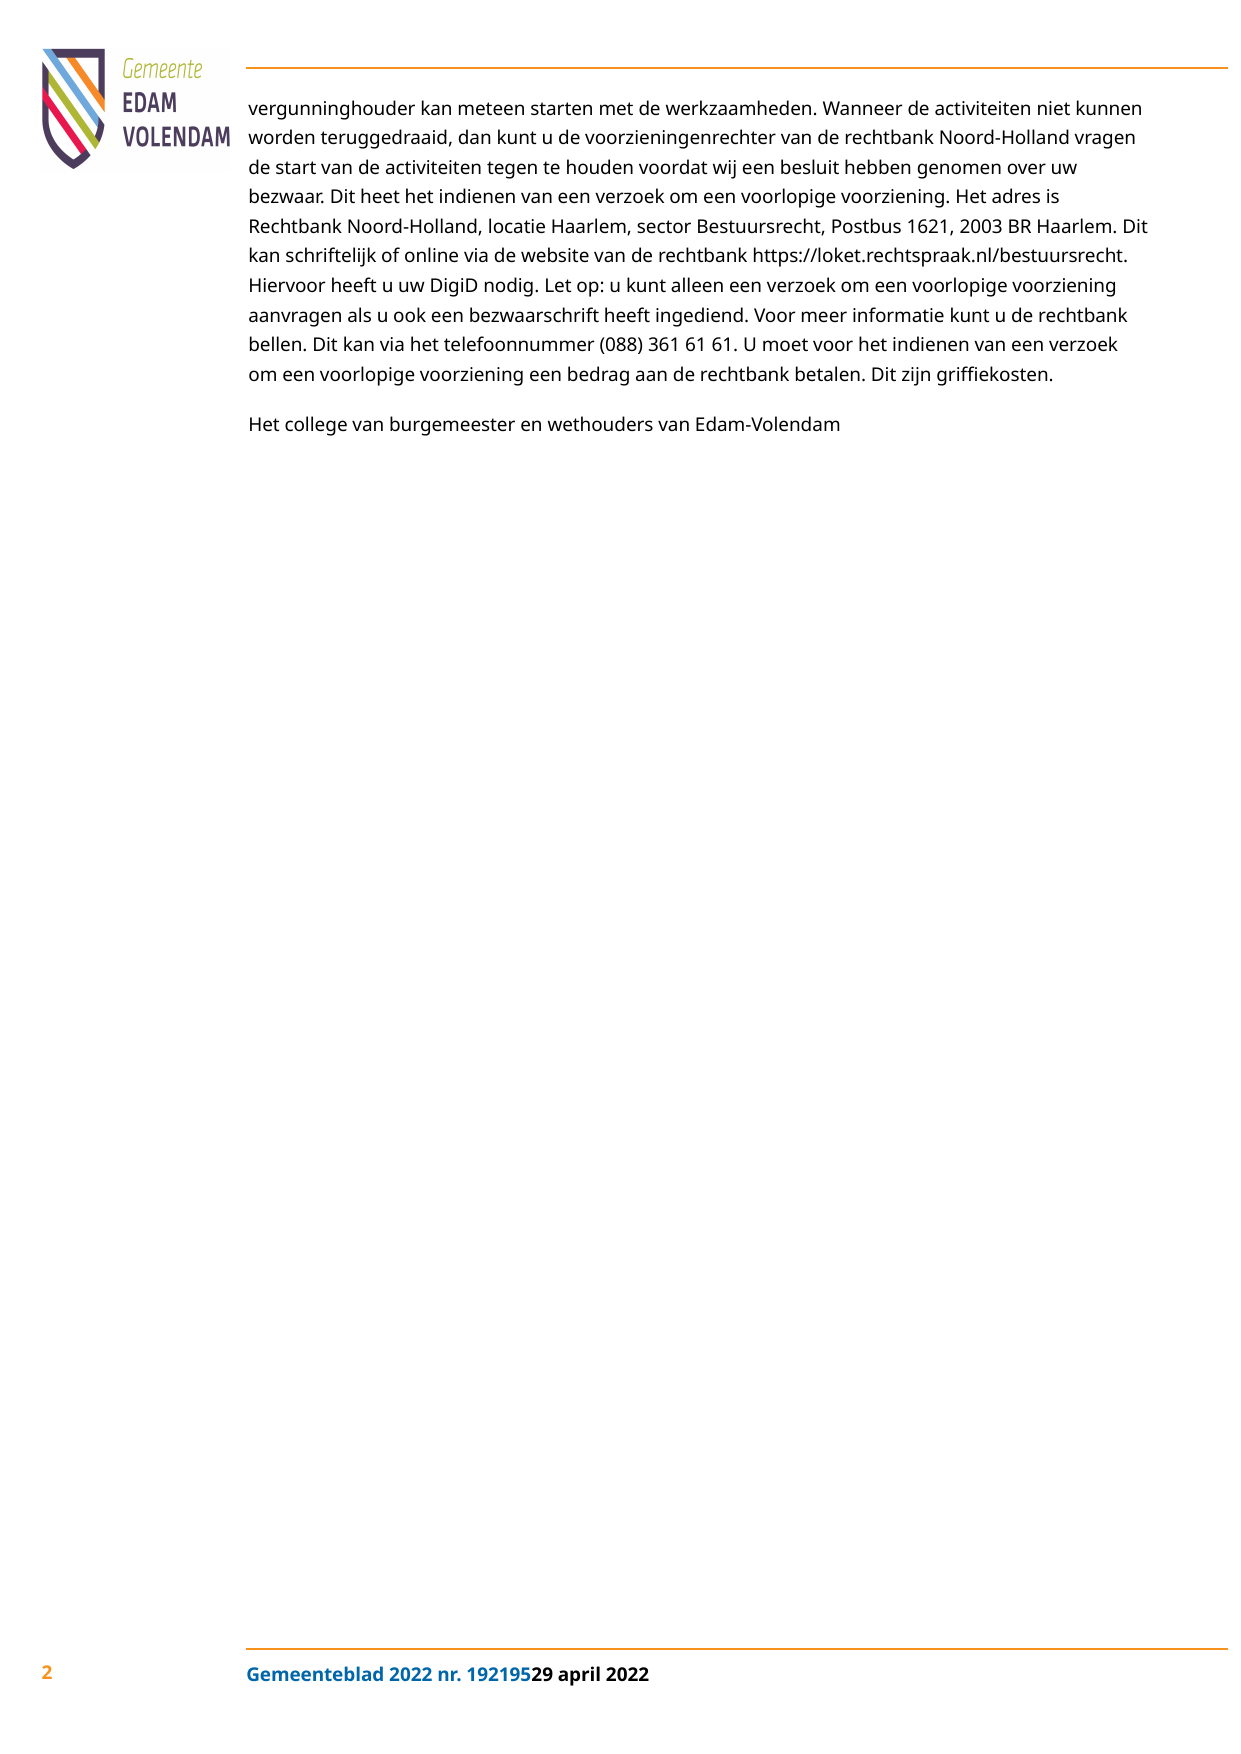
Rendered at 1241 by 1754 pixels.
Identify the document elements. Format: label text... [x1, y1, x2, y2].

text vergunninghouder kan meteen starten met de werkzaamheden. Wanneer de activiteiten niet kunnen worden teruggedraaid, dan kunt u de voorzieningenrechter van de rechtbank Noord-Holland vragen de start van de activiteiten tegen te houden voordat wij een besluit hebben genomen over uw bezwaar. Dit heet het indienen van een verzoek om een voorlopige voorziening. Het adres is Rechtbank Noord-Holland, locatie Haarlem, sector Bestuursrecht, Postbus 1621, 2003 BR Haarlem. Dit kan schriftelijk of online via de website van de rechtbank https://loket.rechtspraak.nl/bestuursrecht. Hiervoor heeft u uw DigiD nodig. Let op: u kunt alleen een verzoek om een voorlopige voorziening aanvragen als u ook een bezwaarschrift heeft ingediend. Voor meer informatie kunt u de rechtbank bellen. Dit kan via het telefoonnummer (088) 361 61 61. U moet voor het indienen van een verzoek om een voorlopige voorziening een bedrag aan de rechtbank betalen. Dit zijn griffiekosten. [248, 95, 1152, 387]
picture [41, 47, 231, 172]
text Het college van burgemeester en wethouders van Edam-Volendam [248, 411, 1152, 437]
